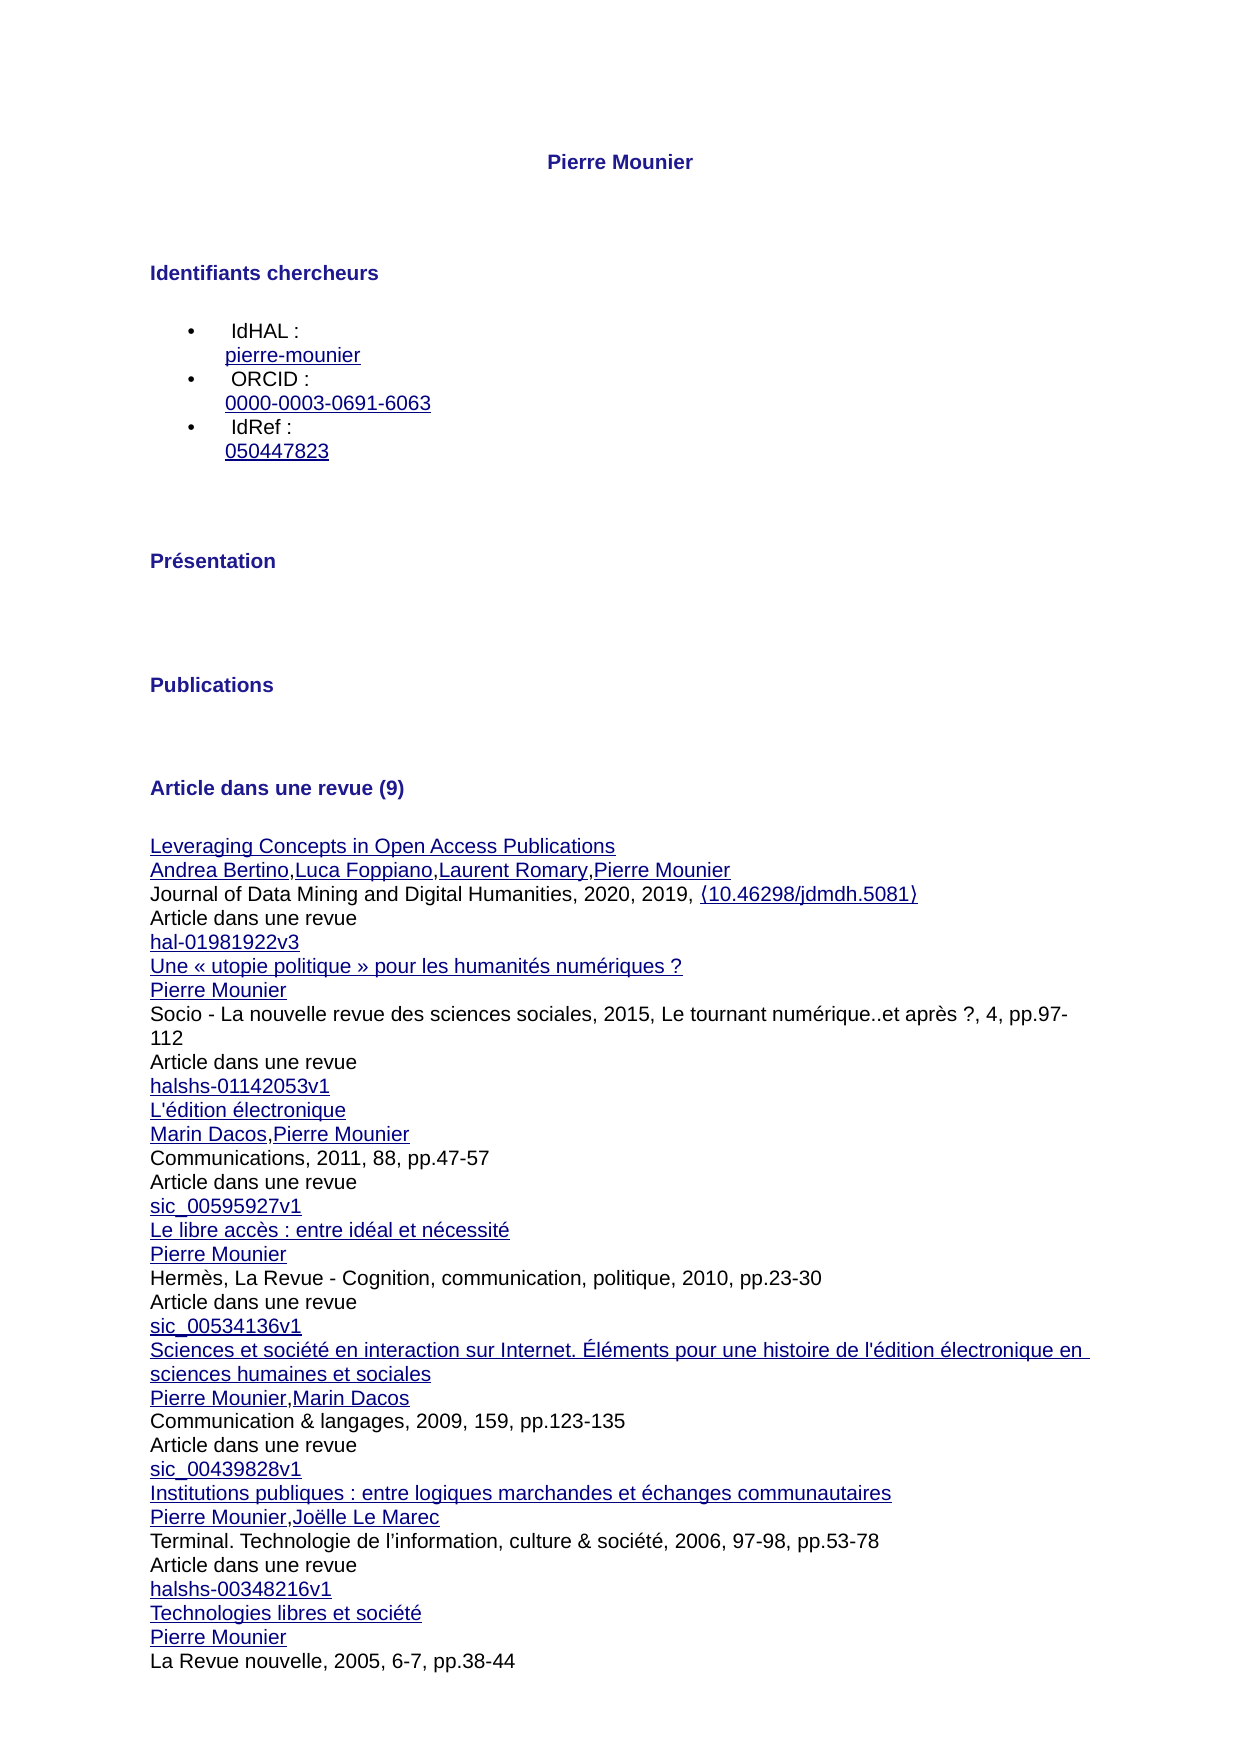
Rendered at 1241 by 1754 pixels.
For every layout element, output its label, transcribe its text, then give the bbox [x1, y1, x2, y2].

list IdRef : [187, 414, 1090, 438]
list 050447823 [187, 438, 1090, 462]
subtitle Pierre Mounier [150, 150, 1090, 174]
subtitle Identifiants chercheurs [150, 260, 1090, 284]
subtitle Publications [150, 673, 1090, 697]
list 0000-0003-0691-6063 [187, 391, 1090, 414]
subtitle Article dans une revue (9) [150, 776, 1090, 800]
table_cell Institutions publiques : entre logiques marchandes et échanges communautaires Pierre Mounier,Joëlle Le Marec Terminal. Technologie de l’information, culture & société, 2006, 97-98, pp.53-78 Article dans une revue halshs-00348216v1 [150, 1481, 1090, 1601]
table_header Leveraging Concepts in Open Access Publications Andrea Bertino,Luca Foppiano,Laurent Romary,Pierre Mounier Journal of Data Mining and Digital Humanities, 2020, 2019, ⟨10.46298/jdmdh.5081⟩ Article dans une revue hal-01981922v3 [150, 834, 1090, 954]
table_cell Sciences et société en interaction sur Internet. Éléments pour une histoire de l'édition électronique en [150, 1338, 1090, 1358]
list ORCID : [187, 367, 1090, 391]
table_cell Une « utopie politique » pour les humanités numériques ? Pierre Mounier Socio - La nouvelle revue des sciences sociales, 2015, Le tournant numérique..et après ?, 4, pp.97-112 Article dans une revue halshs-01142053v1 [150, 954, 1090, 1098]
subtitle Présentation [150, 549, 1090, 573]
table_cell sciences humaines et sociales Pierre Mounier,Marin Dacos Communication & langages, 2009, 159, pp.123-135 Article dans une revue sic_00439828v1 [150, 1359, 1090, 1481]
list IdHAL : [187, 319, 1090, 343]
list pierre-mounier [187, 343, 1090, 367]
table_cell Technologies libres et société Pierre Mounier La Revue nouvelle, 2005, 6-7, pp.38-44 [150, 1601, 1090, 1673]
table_cell L'édition électronique Marin Dacos,Pierre Mounier Communications, 2011, 88, pp.47-57 Article dans une revue sic_00595927v1 [150, 1098, 1090, 1218]
table_cell Le libre accès : entre idéal et nécessité Pierre Mounier Hermès, La Revue - Cognition, communication, politique, 2010, pp.23-30 Article dans une revue sic_00534136v1 [150, 1218, 1090, 1337]
